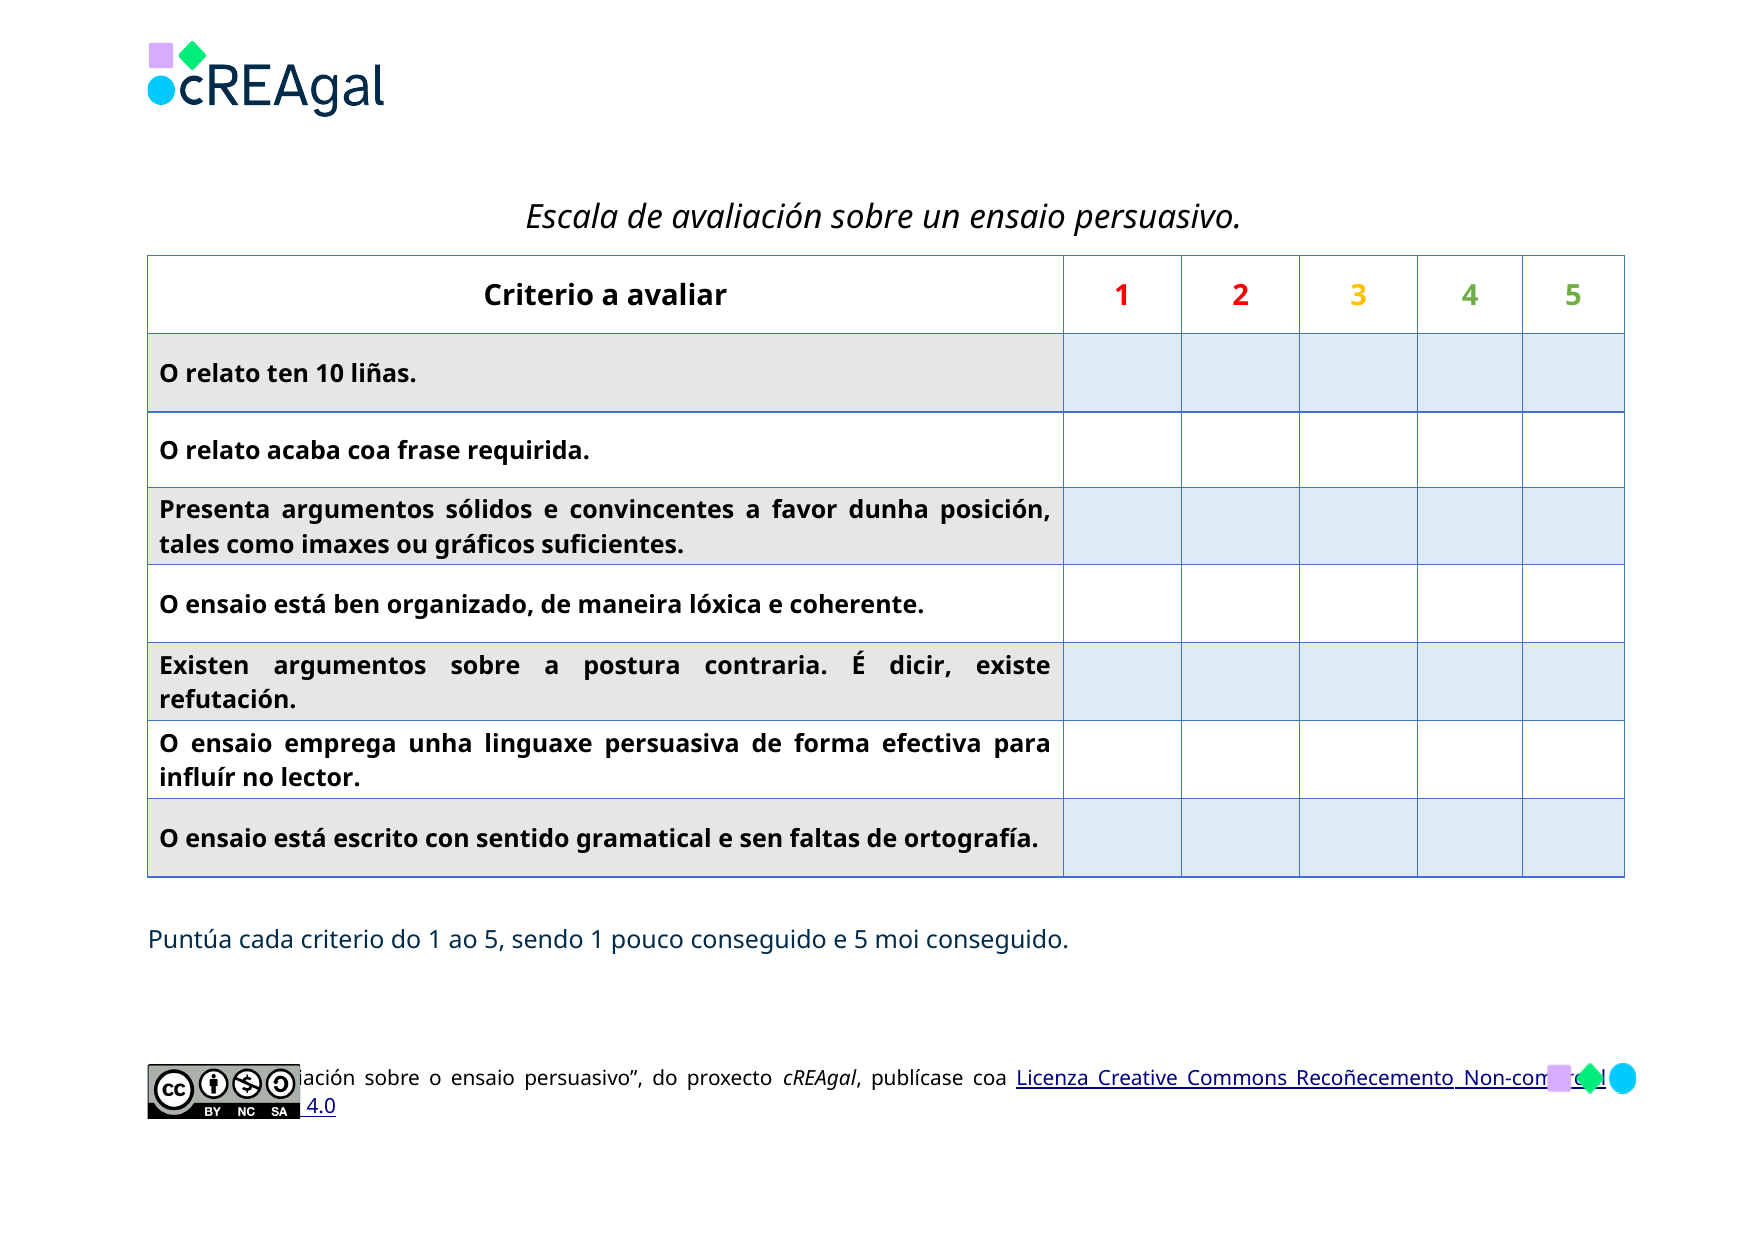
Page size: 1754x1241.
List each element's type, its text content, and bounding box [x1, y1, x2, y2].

table_cell [1418, 643, 1522, 720]
table_cell Presenta argumentos sólidos e convincentes a favor dunha posición, tales como imaxes ou gráficos suficientes. [148, 488, 1063, 564]
table_cell [1523, 643, 1624, 720]
table_cell [1300, 565, 1417, 642]
table_cell [1418, 721, 1522, 798]
table_cell 2 [1182, 256, 1299, 333]
table_cell [1418, 413, 1522, 487]
table_cell [1064, 643, 1181, 720]
table_cell [1300, 799, 1417, 876]
table_cell 1 [1064, 256, 1181, 333]
table_cell [1300, 643, 1417, 720]
table_cell [1182, 334, 1299, 411]
table_cell [1182, 565, 1299, 642]
table_cell 5 [1523, 256, 1624, 333]
table_cell 3 [1300, 256, 1417, 333]
table_cell [1523, 799, 1624, 876]
table_cell [1064, 721, 1181, 798]
text Puntúa cada criterio do 1 ao 5, sendo 1 pouco conseguido e 5 moi conseguido. [148, 922, 1606, 956]
table_cell [1064, 488, 1181, 564]
table_cell [1300, 334, 1417, 411]
table_cell [1064, 799, 1181, 876]
table_cell [1523, 488, 1624, 564]
table_cell [1182, 488, 1299, 564]
table_cell [1300, 721, 1417, 798]
table_cell Existen argumentos sobre a postura contraria. É dicir, existe refutación. [148, 643, 1063, 720]
table_header Escala de avaliación sobre un ensaio persuasivo. [148, 177, 1624, 255]
table_cell [1300, 413, 1417, 487]
table_cell [1523, 334, 1624, 411]
table_cell O ensaio está ben organizado, de maneira lóxica e coherente. [148, 565, 1063, 642]
table_cell O relato acaba coa frase requirida. [148, 413, 1063, 487]
table_cell [1418, 488, 1522, 564]
table_cell [1418, 334, 1522, 411]
table_cell [1064, 413, 1181, 487]
table_cell [1064, 565, 1181, 642]
table_cell [1182, 799, 1299, 876]
table_cell 4 [1418, 256, 1522, 333]
table_cell O relato ten 10 liñas. [148, 334, 1063, 411]
table_cell [1064, 334, 1181, 411]
table_cell Criterio a avaliar [148, 256, 1063, 333]
table_cell [1300, 488, 1417, 564]
table_cell [1182, 721, 1299, 798]
table_cell [1523, 721, 1624, 798]
table_cell O ensaio está escrito con sentido gramatical e sen faltas de ortografía. [148, 799, 1063, 876]
table_cell O ensaio emprega unha linguaxe persuasiva de forma efectiva para influír no lector. [148, 721, 1063, 798]
table_cell [1182, 413, 1299, 487]
table_cell [1418, 799, 1522, 876]
table_cell [1182, 643, 1299, 720]
table_cell [1523, 413, 1624, 487]
table_cell [1418, 565, 1522, 642]
table_cell [1523, 565, 1624, 642]
